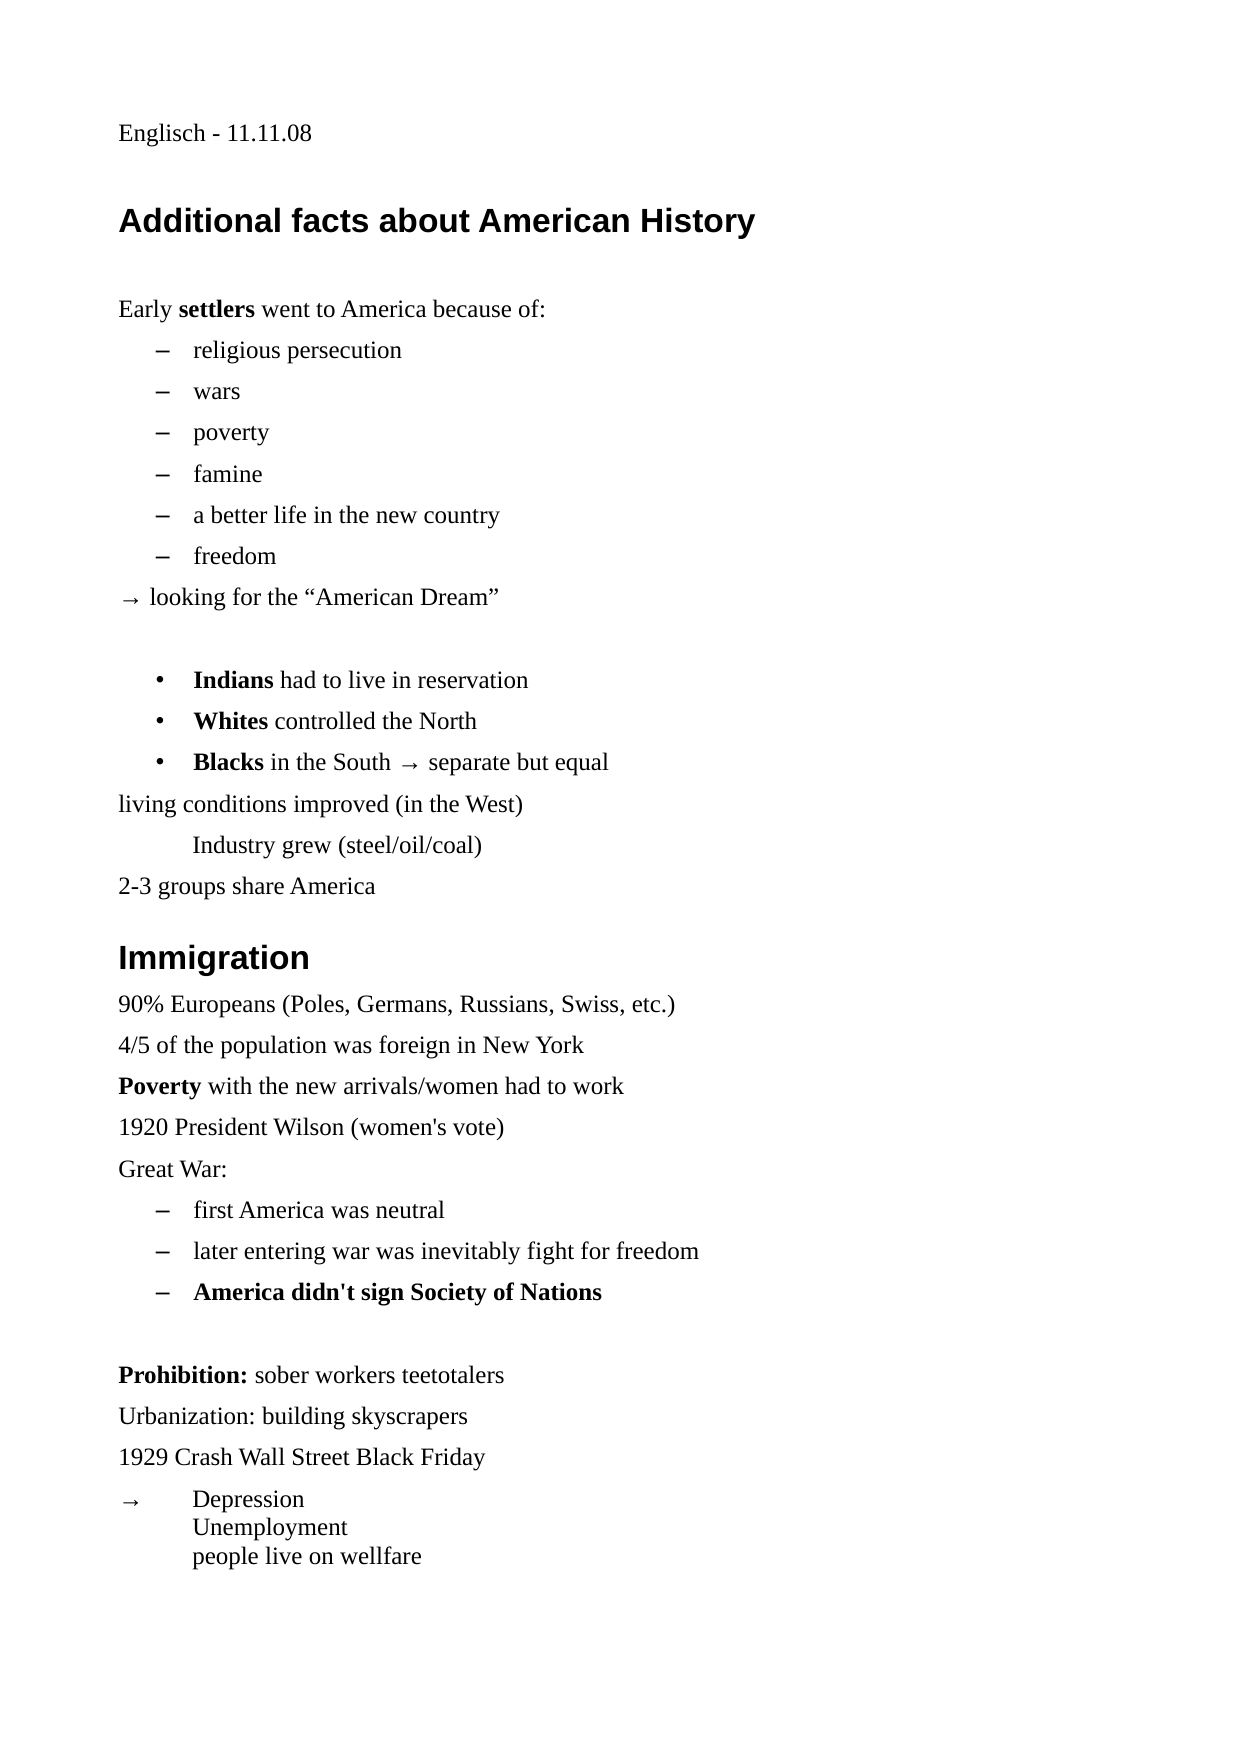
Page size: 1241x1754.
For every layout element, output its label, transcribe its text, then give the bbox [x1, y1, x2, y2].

text 90% Europeans (Poles, Germans, Russians, Swiss, etc.) [118, 989, 1122, 1017]
list Indians had to live in reservation [156, 665, 1122, 694]
text 4/5 of the population was foreign in New York [118, 1030, 1122, 1059]
text Prohibition: sober workers teetotalers [118, 1360, 1122, 1389]
text Great War: [118, 1154, 1122, 1182]
text Industry grew (steel/oil/coal) [118, 830, 1122, 859]
list later entering war was inevitably fight for freedom [156, 1236, 1122, 1265]
text → looking for the “American Dream” [118, 582, 1122, 611]
list a better life in the new country [156, 500, 1122, 529]
list religious persecution [156, 335, 1122, 364]
list wars [156, 376, 1122, 405]
list poverty [156, 417, 1122, 446]
text Early settlers went to America because of: [118, 294, 1122, 322]
text Poverty with the new arrivals/women had to work [118, 1071, 1122, 1100]
list Whites controlled the North [156, 706, 1122, 735]
list America didn't sign Society of Nations [156, 1277, 1122, 1306]
list first America was neutral [156, 1195, 1122, 1224]
text living conditions improved (in the West) [118, 789, 1122, 817]
text 2-3 groups share America [118, 871, 1122, 900]
text → Depression Unemployment people live on wellfare [118, 1484, 1122, 1570]
list Blacks in the South → separate but equal [156, 747, 1122, 776]
list famine [156, 459, 1122, 487]
text 1920 President Wilson (women's vote) [118, 1112, 1122, 1141]
list freedom [156, 541, 1122, 570]
text Urbanization: building skyscrapers [118, 1401, 1122, 1430]
subtitle Additional facts about American History [118, 201, 1122, 240]
text 1929 Crash Wall Street Black Friday [118, 1442, 1122, 1471]
subtitle Immigration [118, 937, 1122, 976]
